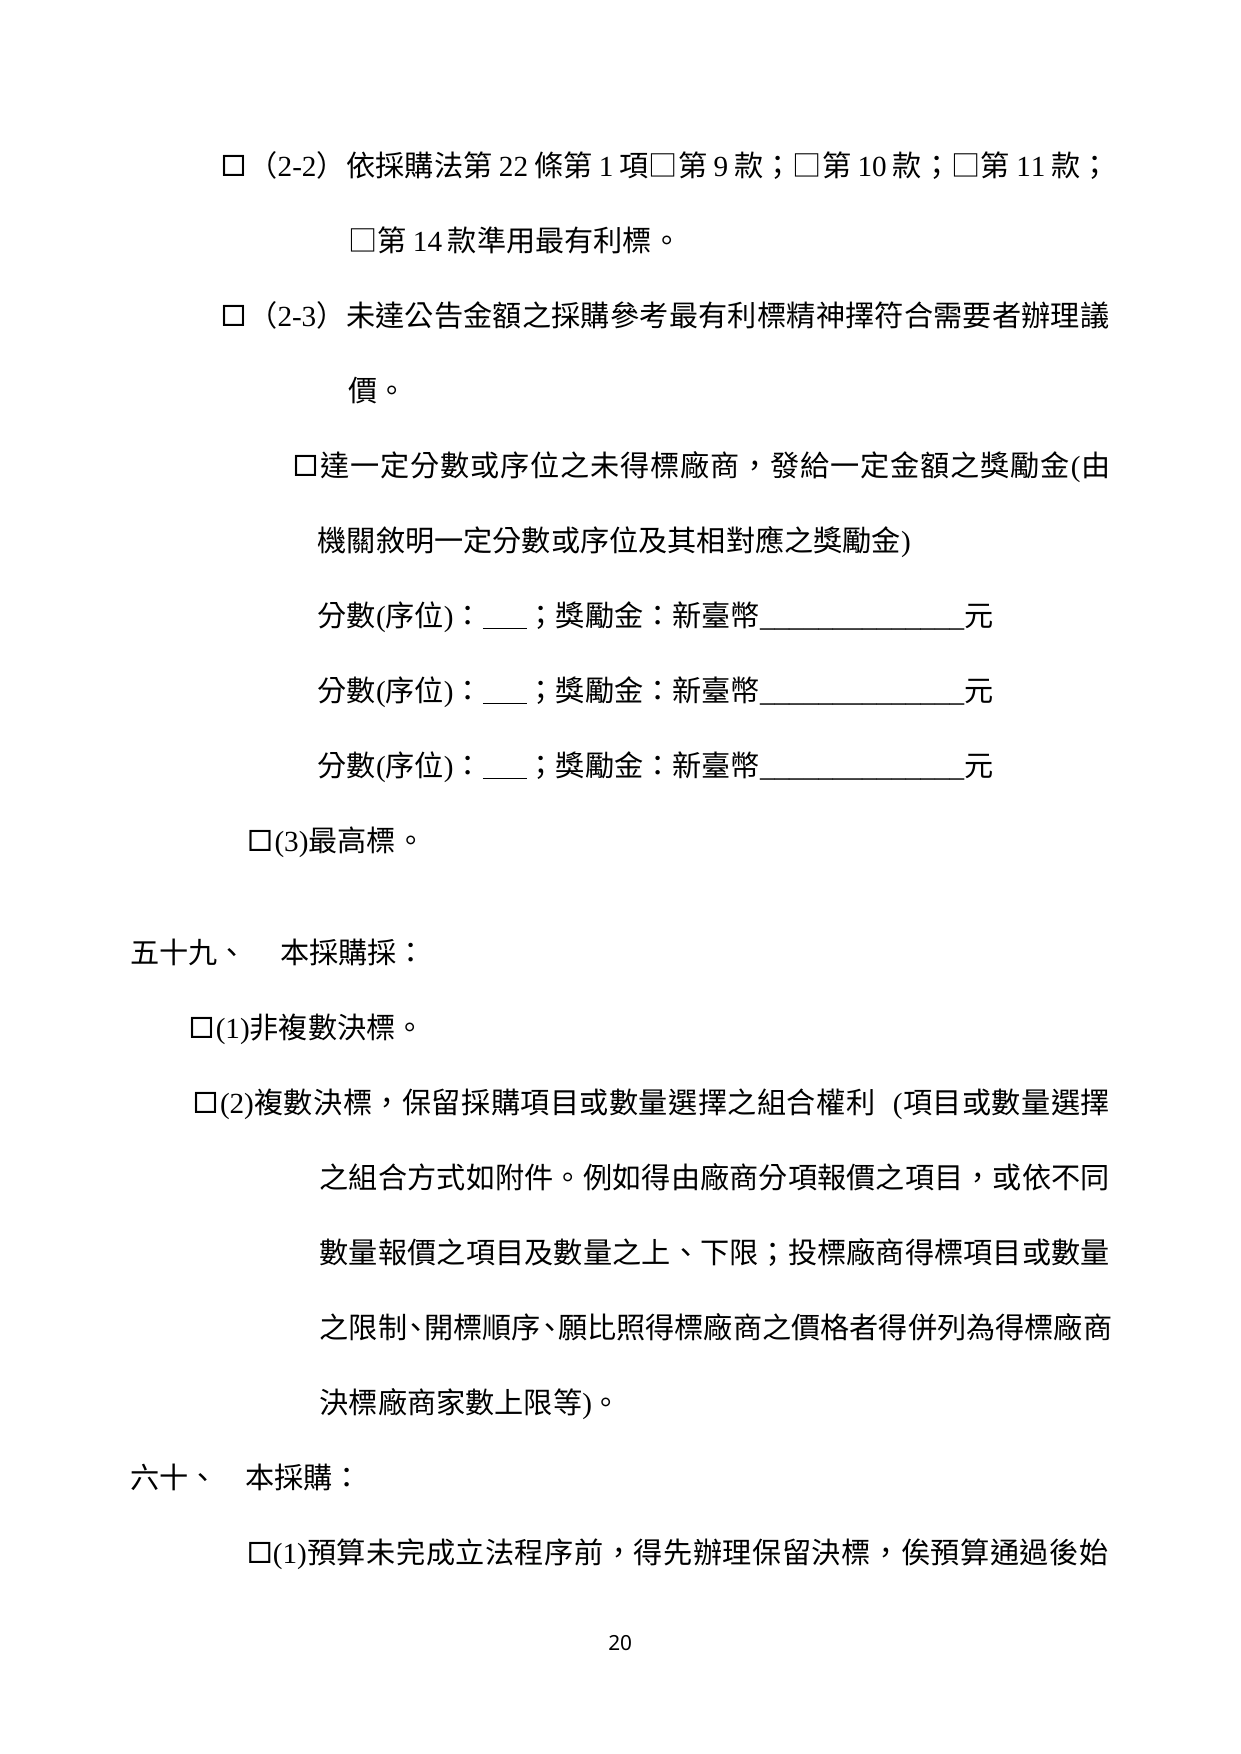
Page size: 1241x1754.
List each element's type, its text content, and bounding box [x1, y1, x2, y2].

text （2-3）未達公告金額之採購參考最有利標精神擇符合需要者辦理議價。 [130, 276, 1110, 426]
text 分數(序位)： ；獎勵金：新臺幣______________元 [317, 726, 1110, 801]
list 本採購： [130, 1438, 1110, 1513]
text 達一定分數或序位之未得標廠商，發給一定金額之獎勵金(由機關敘明一定分數或序位及其相對應之獎勵金) [292, 426, 1110, 576]
text 分數(序位)： ；獎勵金：新臺幣______________元 [317, 651, 1110, 726]
list 本採購採： [130, 913, 1110, 988]
text (3)最高標。 [247, 801, 1110, 876]
text (1)預算未完成立法程序前，得先辦理保留決標，俟預算通過後始 [247, 1513, 1110, 1588]
text (1)非複數決標。 [130, 988, 1110, 1063]
text （2-2）依採購法第22條第1項□第9款；□第10款；□第11款；□第14款準用最有利標。 [130, 126, 1110, 276]
text 分數(序位)： ；獎勵金：新臺幣______________元 [317, 576, 1110, 651]
text (2)複數決標，保留採購項目或數量選擇之組合權利 (項目或數量選擇之組合方式如附件。例如得由廠商分項報價之項目，或依不同數量報價之項目及數量之上、下限；投標廠商得標項目或數量之限制、開標順序、願比照得標廠商之價格者得併列為得標廠商、決標廠商家數上限等)。 [130, 1063, 1110, 1438]
